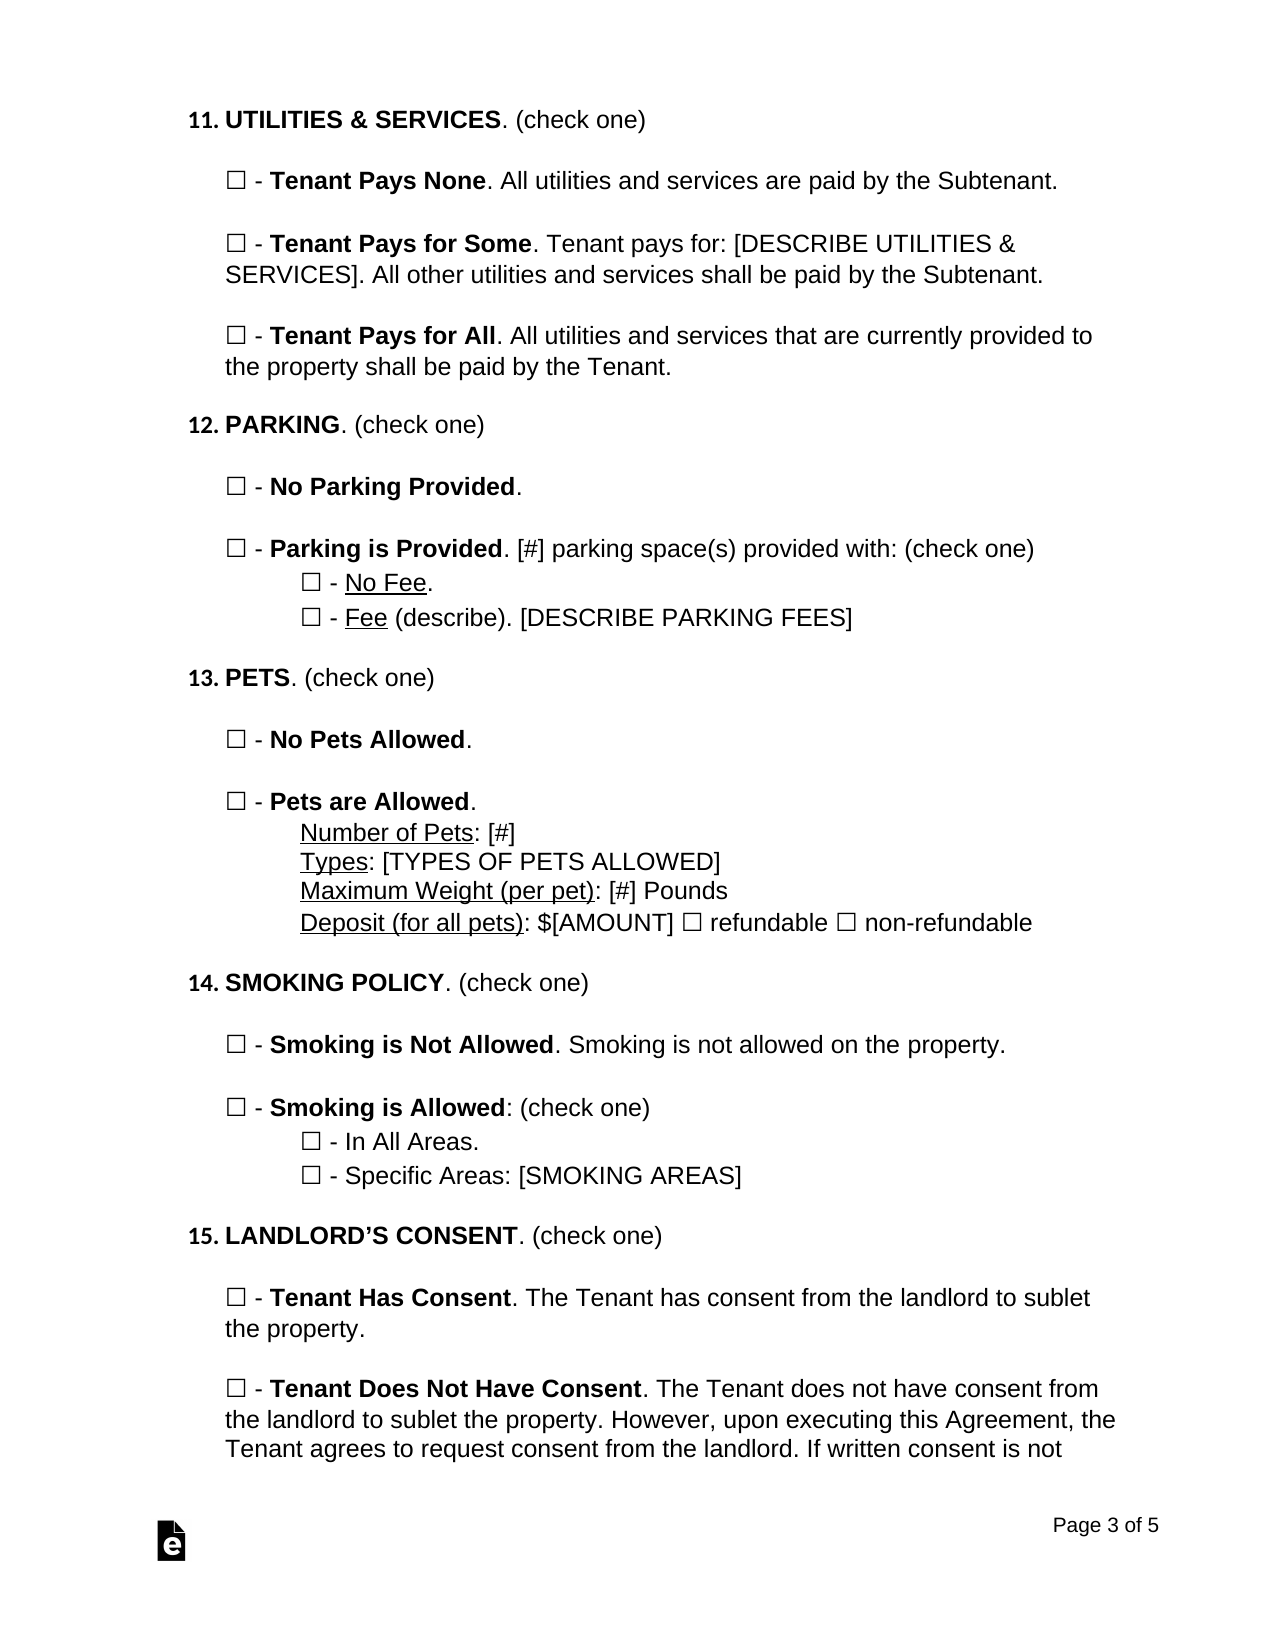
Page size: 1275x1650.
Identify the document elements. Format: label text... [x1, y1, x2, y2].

list SMOKING POLICY. (check one) [187, 967, 1125, 998]
text ☐ - Tenant Has Consent. The Tenant has consent from the landlord to sublet the property. [225, 1279, 1125, 1342]
text ☐ - Tenant Pays None. All utilities and services are paid by the Subtenant. [225, 163, 1125, 197]
text ☐ - Smoking is Allowed: (check one) [225, 1089, 1125, 1123]
text Maximum Weight (per pet): [#] Pounds [300, 876, 1125, 904]
text ☐ - In All Areas. [300, 1123, 1125, 1157]
text Deposit (for all pets): $[AMOUNT] ☐ refundable ☐ non-refundable [300, 904, 1125, 938]
text ☐ - No Pets Allowed. [225, 721, 1125, 755]
text Types: [TYPES OF PETS ALLOWED] [300, 847, 1125, 876]
list PARKING. (check one) [187, 409, 1125, 439]
text ☐ - Tenant Pays for All. All utilities and services that are currently provided to the property shall be paid by the Tenant. [225, 317, 1125, 380]
text Number of Pets: [#] [300, 818, 1125, 847]
list LANDLORD’S CONSENT. (check one) [187, 1220, 1125, 1251]
text ☐ - Tenant Does Not Have Consent. The Tenant does not have consent from the landlord to sublet the property. However, upon executing this Agreement, the Tenant agrees to request consent from the landlord. If written consent is not [225, 1371, 1125, 1463]
list UTILITIES & SERVICES. (check one) [187, 104, 1125, 134]
text ☐ - Parking is Provided. [#] parking space(s) provided with: (check one) [225, 531, 1125, 565]
text ☐ - Specific Areas: [SMOKING AREAS] [300, 1157, 1125, 1191]
text ☐ - Smoking is Not Allowed. Smoking is not allowed on the property. [225, 1026, 1125, 1061]
list PETS. (check one) [187, 662, 1125, 692]
text ☐ - Pets are Allowed. [225, 784, 1125, 818]
text ☐ - No Fee. [300, 565, 1125, 599]
text ☐ - Fee (describe). [DESCRIBE PARKING FEES] [300, 599, 1125, 633]
text ☐ - Tenant Pays for Some. Tenant pays for: [DESCRIBE UTILITIES & SERVICES]. All other utilities and services shall be paid by the Subtenant. [225, 226, 1125, 289]
text ☐ - No Parking Provided. [225, 468, 1125, 502]
